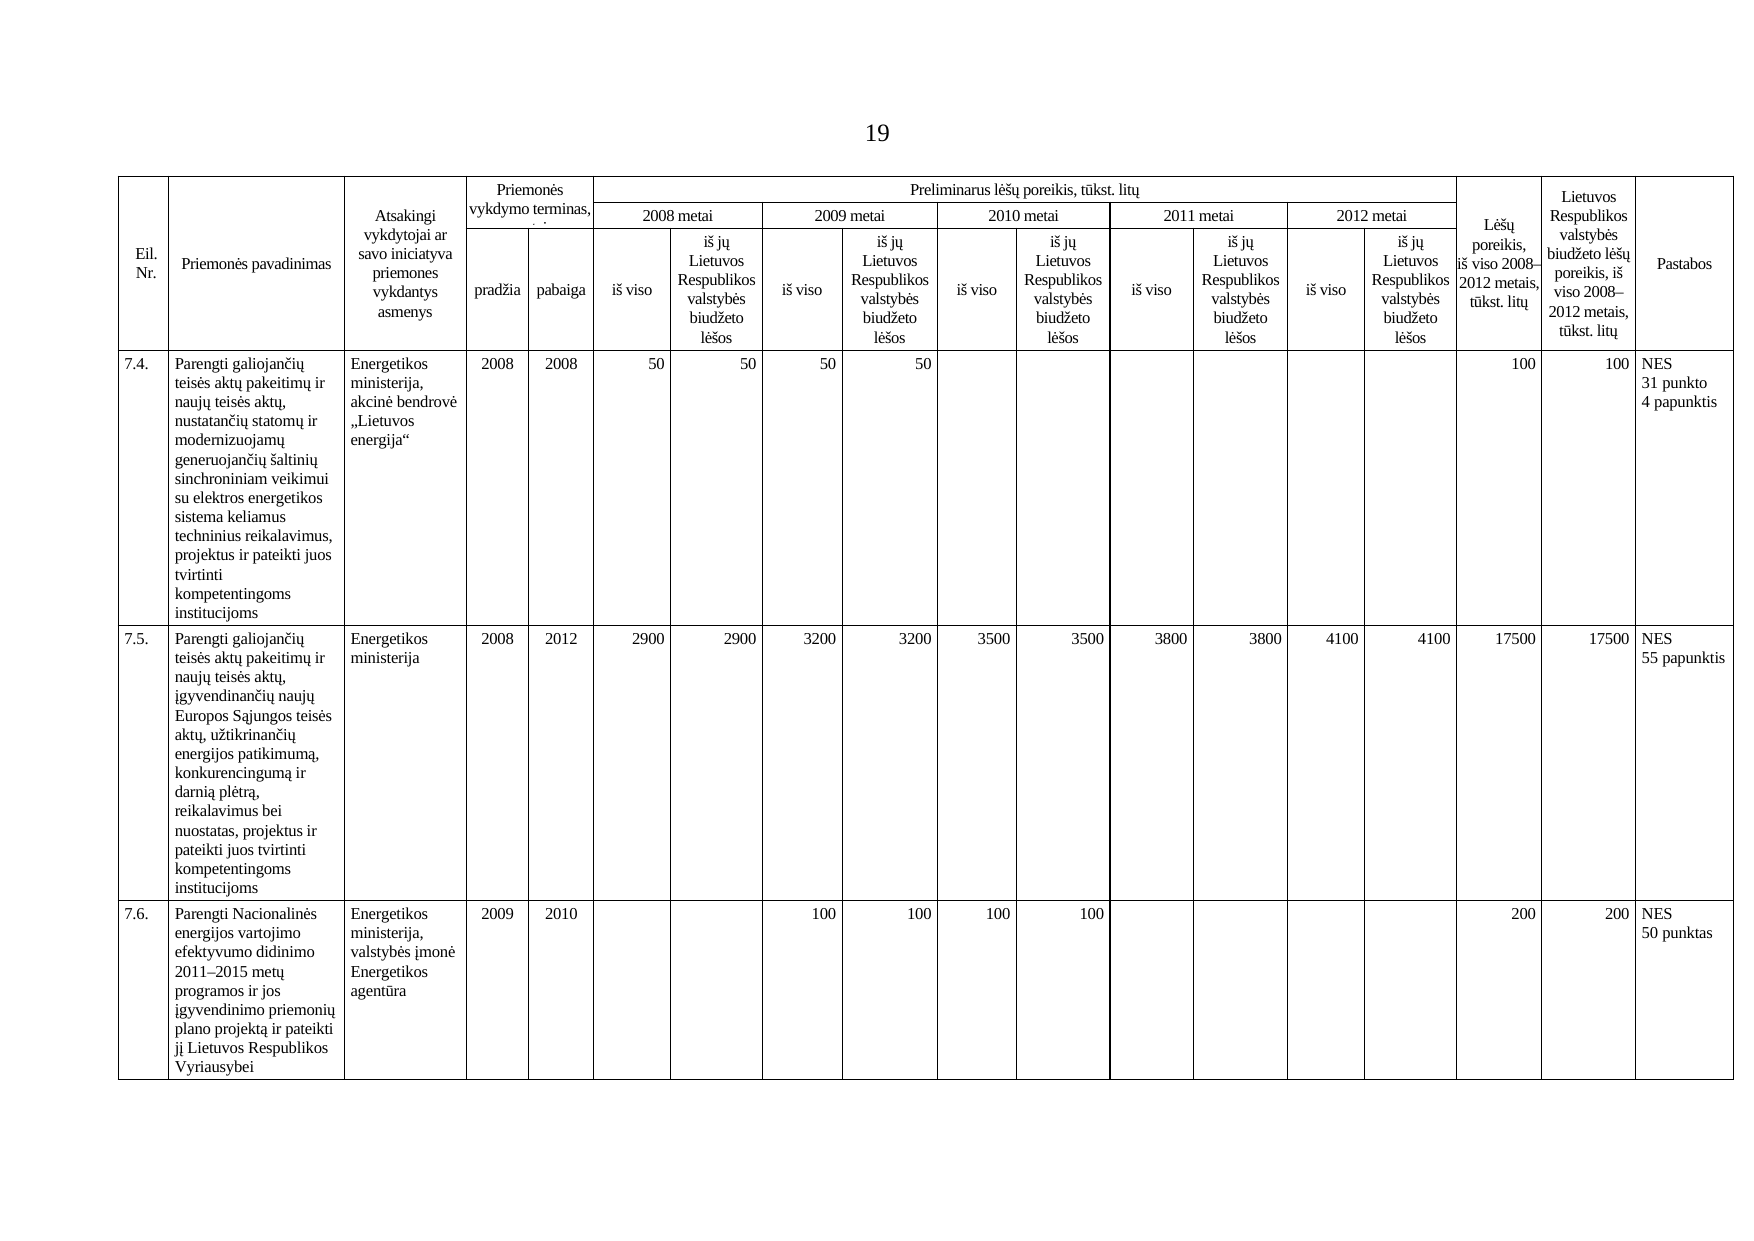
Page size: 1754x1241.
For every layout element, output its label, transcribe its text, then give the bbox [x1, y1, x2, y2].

table_cell [1194, 351, 1287, 625]
table_cell 3500 [1017, 626, 1109, 900]
table_cell NES 55 papunktis [1636, 626, 1733, 900]
table_cell 200 [1542, 901, 1635, 1079]
table_cell [671, 901, 762, 1079]
table_cell [1111, 351, 1193, 625]
table_cell 2010 [529, 901, 593, 1079]
table_cell [1365, 901, 1456, 1079]
table_cell 100 [1017, 901, 1109, 1079]
table_cell 4100 [1288, 626, 1364, 900]
table_cell 7.4. [119, 351, 168, 625]
table_cell 3800 [1111, 626, 1193, 900]
table_cell iš jų Lietuvos Respublikos valstybės biudžeto lėšos [1365, 229, 1456, 349]
table_cell 100 [938, 901, 1016, 1079]
table_cell 2009 metai [763, 203, 937, 228]
table_cell iš jų Lietuvos Respublikos valstybės biudžeto lėšos [1017, 229, 1109, 349]
table_header Lietuvos Respublikos valstybės biudžeto lėšų poreikis, iš viso 2008–2012 metais, tūkst. litų [1542, 177, 1635, 349]
table_cell Energetikos ministerija [345, 626, 466, 900]
table_cell Parengti galiojančių teisės aktų pakeitimų ir naujų teisės aktų, nustatančių statomų ir modernizuojamų generuojančių šaltinių sinchroniniam veikimui su elektros energetikos sistema keliamus techninius reikalavimus, projektus ir pateikti juos tvirtinti kompetentingoms institucijoms [169, 351, 344, 625]
table_cell [1365, 351, 1456, 625]
table_cell [1194, 901, 1287, 1079]
table_cell [1111, 901, 1193, 1079]
table_cell 50 [763, 351, 842, 625]
table_cell Parengti Nacionalinės energijos vartojimo efektyvumo didinimo 2011–2015 metų programos ir jos įgyvendinimo priemonių plano projektą ir pateikti jį Lietuvos Respublikos Vyriausybei [169, 901, 344, 1079]
table_cell 2011 metai [1111, 203, 1287, 228]
table_cell [1288, 901, 1364, 1079]
table_cell 2008 [467, 626, 528, 900]
table_cell 2012 [529, 626, 593, 900]
table_header Eil. Nr. [119, 177, 168, 349]
table_cell 17500 [1457, 626, 1541, 900]
table_cell 3200 [843, 626, 937, 900]
table_cell iš viso [763, 229, 842, 349]
table_cell 7.6. [119, 901, 168, 1079]
table_cell iš jų Lietuvos Respublikos valstybės biudžeto lėšos [671, 229, 762, 349]
table_cell 100 [1457, 351, 1541, 625]
table_cell 2900 [594, 626, 670, 900]
table_header Priemonės pavadinimas [169, 177, 344, 349]
table_cell Energetikos ministerija, akcinė bendrovė „Lietuvos energija“ [345, 351, 466, 625]
table_cell 2900 [671, 626, 762, 900]
table_cell 100 [1542, 351, 1635, 625]
table_cell 3500 [938, 626, 1016, 900]
table_cell Parengti galiojančių teisės aktų pakeitimų ir naujų teisės aktų, įgyvendinančių naujų Europos Sąjungos teisės aktų, užtikrinančių energijos patikimumą, konkurencingumą ir darnią plėtrą, reikalavimus bei nuostatas, projektus ir pateikti juos tvirtinti kompetentingoms institucijoms [169, 626, 344, 900]
table_cell 100 [843, 901, 937, 1079]
table_cell 3200 [763, 626, 842, 900]
table_cell 3800 [1194, 626, 1287, 900]
table_cell iš viso [1288, 229, 1364, 349]
table_cell [1017, 351, 1109, 625]
table_cell 2012 metai [1288, 203, 1456, 228]
table_cell 100 [763, 901, 842, 1079]
table_cell iš jų Lietuvos Respublikos valstybės biudžeto lėšos [1194, 229, 1287, 349]
table_cell 2009 [467, 901, 528, 1079]
table_cell 2010 metai [938, 203, 1109, 228]
table_cell NES 50 punktas [1636, 901, 1733, 1079]
table_header Pastabos [1636, 177, 1733, 349]
table_header Priemonės vykdymo terminas, metai [467, 177, 593, 228]
table_header Atsakingi vykdytojai ar savo iniciatyva priemones vykdantys asmenys [345, 177, 466, 349]
table_cell pradžia [467, 229, 528, 349]
table_cell 2008 [529, 351, 593, 625]
table_cell iš viso [938, 229, 1016, 349]
table_cell 17500 [1542, 626, 1635, 900]
table_cell 50 [843, 351, 937, 625]
table_header Lėšų poreikis, iš viso 2008–2012 metais, tūkst. litų [1457, 177, 1541, 349]
table_cell 2008 [467, 351, 528, 625]
table_cell iš viso [594, 229, 670, 349]
table_cell [938, 351, 1016, 625]
table_cell NES 31 punkto 4 papunktis [1636, 351, 1733, 625]
table_cell 50 [671, 351, 762, 625]
table_cell 200 [1457, 901, 1541, 1079]
table_cell 50 [594, 351, 670, 625]
table_cell [1288, 351, 1364, 625]
table_cell [594, 901, 670, 1079]
table_cell 2008 metai [594, 203, 762, 228]
table_cell iš jų Lietuvos Respublikos valstybės biudžeto lėšos [843, 229, 937, 349]
table_cell Energetikos ministerija, valstybės įmonė Energetikos agentūra [345, 901, 466, 1079]
table_header Preliminarus lėšų poreikis, tūkst. litų [594, 177, 1456, 202]
table_cell 4100 [1365, 626, 1456, 900]
table_cell 7.5. [119, 626, 168, 900]
table_cell pabaiga [529, 229, 593, 349]
table_cell iš viso [1111, 229, 1193, 349]
